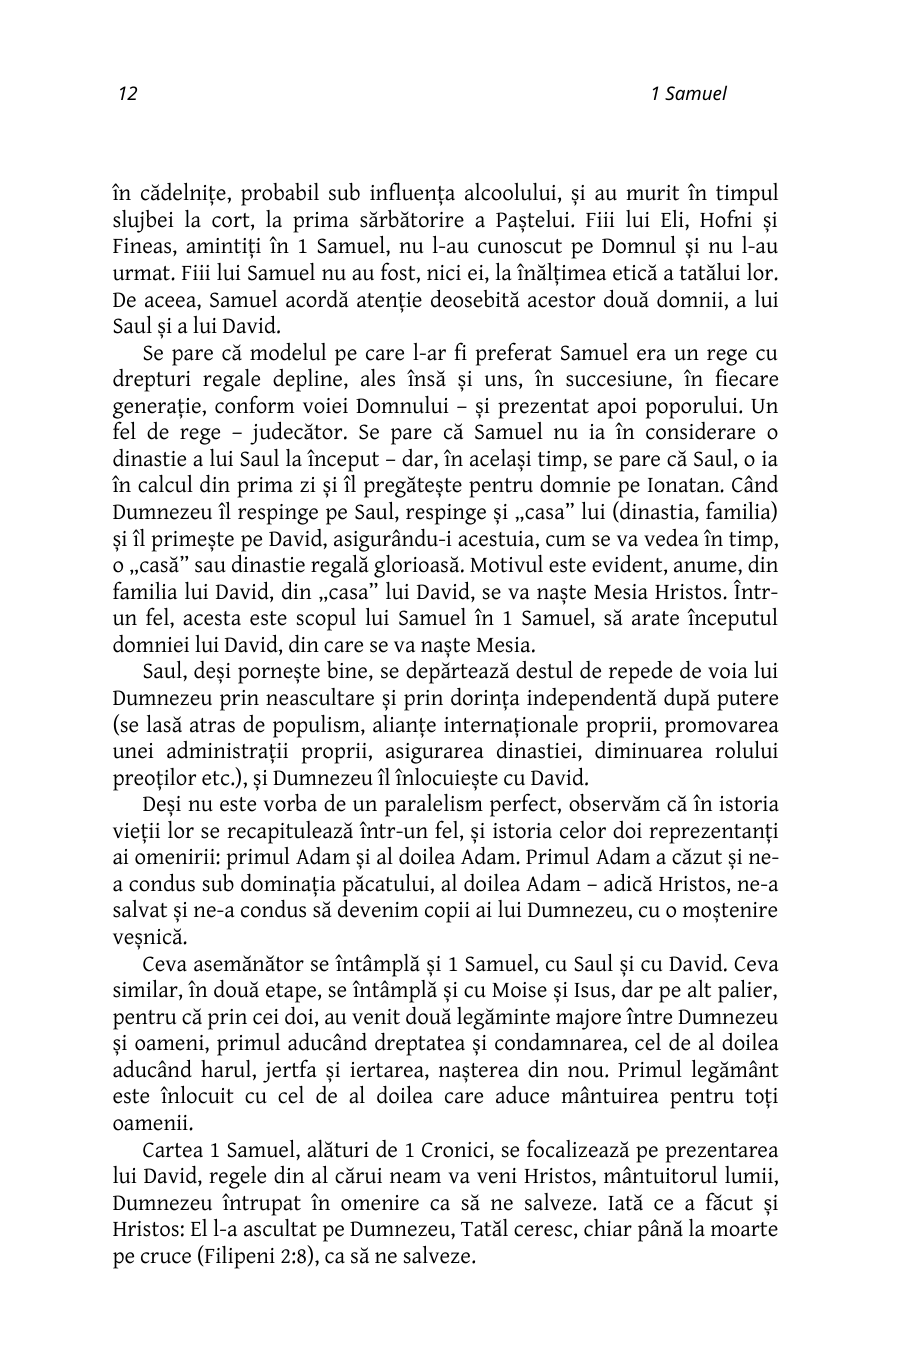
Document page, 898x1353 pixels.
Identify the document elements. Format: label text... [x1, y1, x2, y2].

text în cădelnițe, probabil sub influența alcoolului, și au murit în timpul slujbei la cort, la prima sărbătorire a Paștelui. Fiii lui Eli, Hofni și Fineas, amintiți în 1 Samuel, nu l-au cunoscut pe Domnul și nu l-au urmat. Fiii lui Samuel nu au fost, nici ei, la înălțimea etică a tatălui lor. De aceea, Samuel acordă atenție deosebită acestor două domnii, a lui Saul și a lui David. [112, 181, 779, 340]
text Deși nu este vorba de un paralelism perfect, observăm că în istoria vieții lor se recapitulează într-un fel, și istoria celor doi reprezentanți ai omenirii: primul Adam și al doilea Adam. Primul Adam a căzut și ne-a condus sub dominația păcatului, al doilea Adam – adică Hristos, ne-a salvat și ne-a condus să devenim copii ai lui Dumnezeu, cu o moștenire veșnică. [112, 791, 779, 951]
text Cartea 1 Samuel, alături de 1 Cronici, se focalizează pe prezentarea lui David, regele din al cărui neam va veni Hristos, mântuitorul lumii, Dumnezeu întrupat în omenire ca să ne salveze. Iată ce a făcut și Hristos: El l-a ascultat pe Dumnezeu, Tatăl ceresc, chiar până la moarte pe cruce (Filipeni 2:8), ca să ne salveze. [112, 1137, 779, 1269]
text Saul, deși pornește bine, se depărtează destul de repede de voia lui Dumnezeu prin neascultare și prin dorința independentă după putere (se lasă atras de populism, alianțe internaționale proprii, promovarea unei administrații proprii, asigurarea dinastiei, diminuarea rolului preoților etc.), și Dumnezeu îl înlocuiește cu David. [112, 659, 779, 791]
text Ceva asemănător se întâmplă și 1 Samuel, cu Saul și cu David. Ceva similar, în două etape, se întâmplă și cu Moise și Isus, dar pe alt palier, pentru că prin cei doi, au venit două legăminte majore între Dumnezeu și oameni, primul aducând dreptatea și condamnarea, cel de al doilea aducând harul, jertfa și iertarea, nașterea din nou. Primul legământ este înlocuit cu cel de al doilea care aduce mântuirea pentru toți oamenii. [112, 951, 779, 1137]
text Se pare că modelul pe care l-ar fi preferat Samuel era un rege cu drepturi regale depline, ales însă și uns, în succesiune, în fiecare generație, conform voiei Domnului – și prezentat apoi poporului. Un fel de rege – judecător. Se pare că Samuel nu ia în considerare o dinastie a lui Saul la început – dar, în același timp, se pare că Saul, o ia în calcul din prima zi și îl pregătește pentru domnie pe Ionatan. Când Dumnezeu îl respinge pe Saul, respinge și „casa” lui (dinastia, familia) și îl primește pe David, asigurându-i acestuia, cum se va vedea în timp, o „casă” sau dinastie regală glorioasă. Motivul este evident, anume, din familia lui David, din „casa” lui David, se va naște Mesia Hristos. Într-un fel, acesta este scopul lui Samuel în 1 Samuel, să arate începutul domniei lui David, din care se va naște Mesia. [112, 340, 779, 659]
